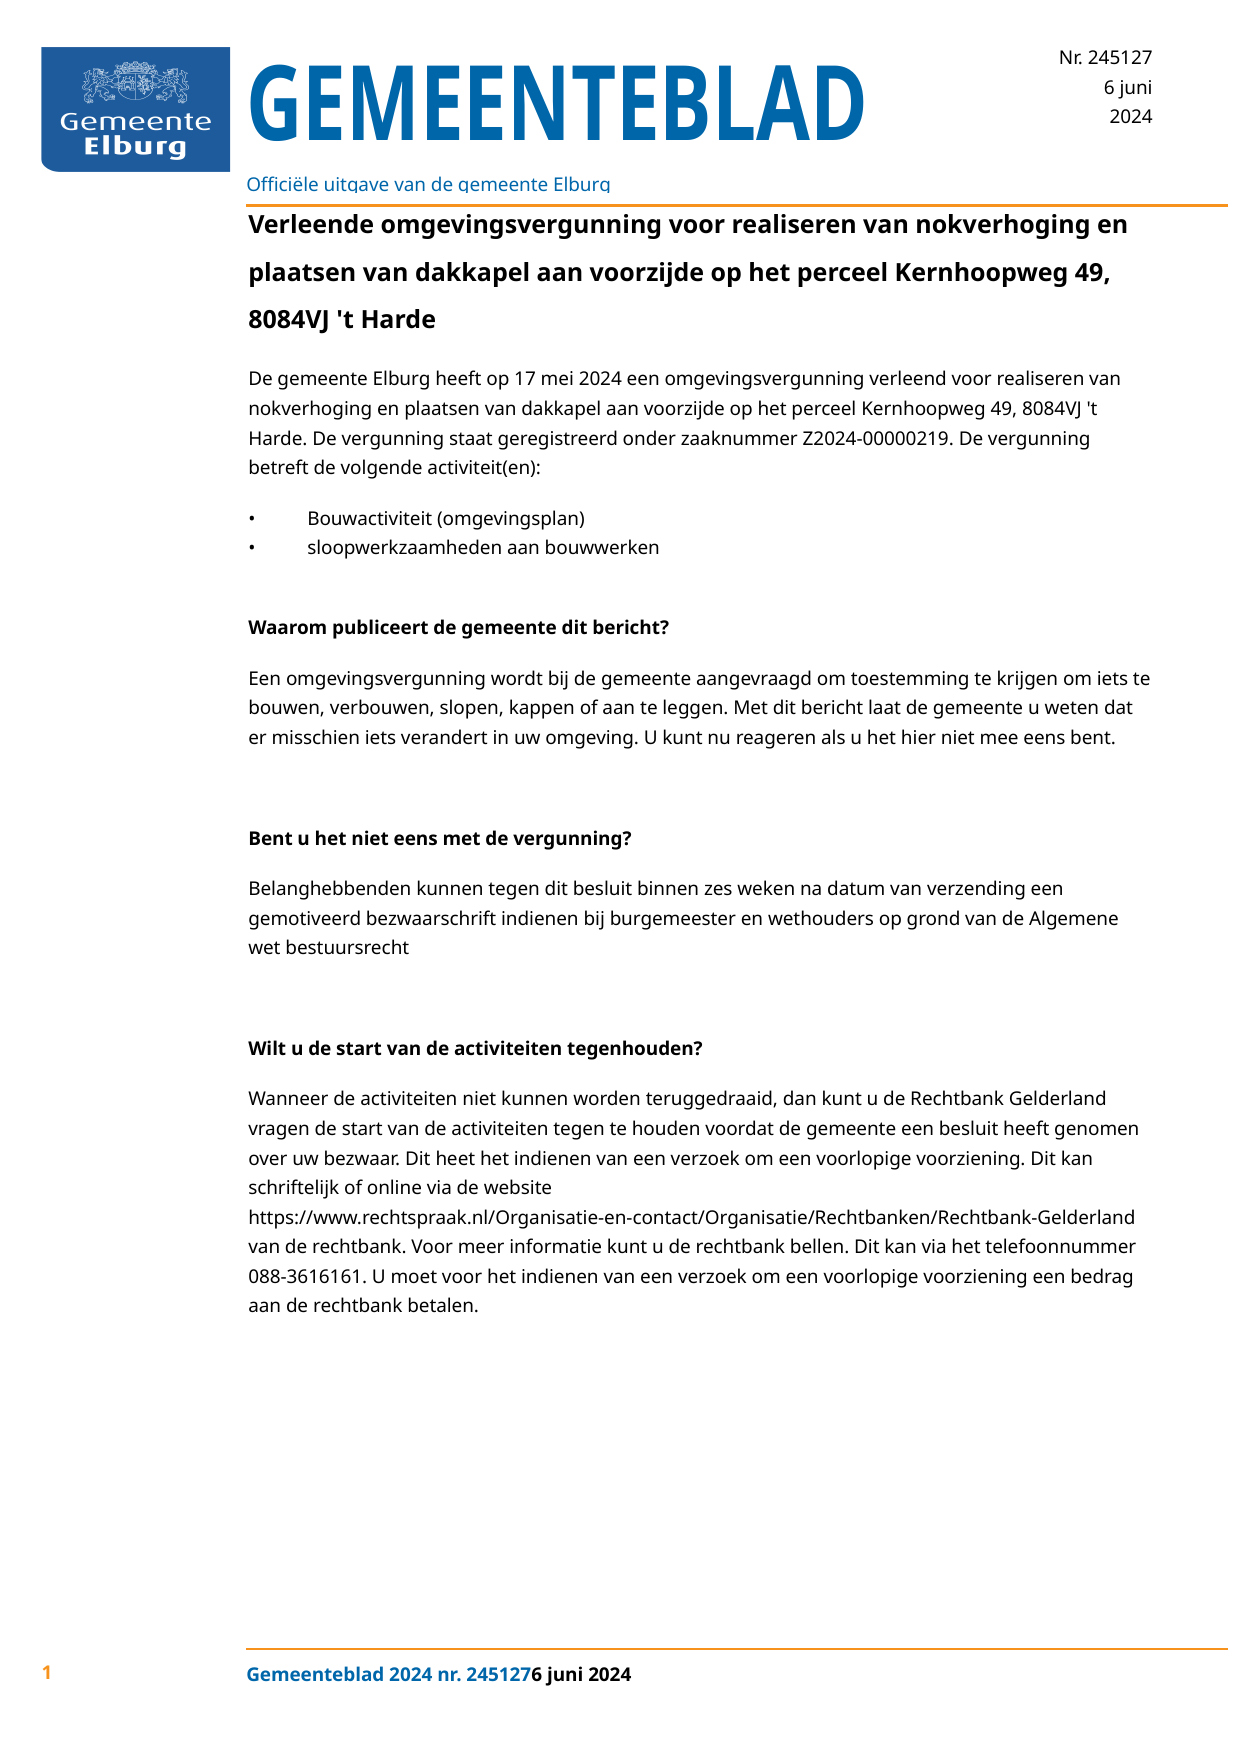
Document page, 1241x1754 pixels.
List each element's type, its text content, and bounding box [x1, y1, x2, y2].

list sloopwerkzaamheden aan bouwwerken [248, 534, 1152, 560]
text Belanghebbenden kunnen tegen dit besluit binnen zes weken na datum van verzending een gemotiveerd bezwaarschrift indienen bij burgemeester en wethouders op grond van de Algemene wet bestuursrecht [248, 875, 1152, 960]
picture [41, 47, 231, 172]
text Waarom publiceert de gemeente dit bericht? [248, 614, 1152, 640]
list Bouwactiviteit (omgevingsplan) [248, 505, 1152, 530]
text Een omgevingsvergunning wordt bij de gemeente aangevraagd om toestemming te krijgen om iets te bouwen, verbouwen, slopen, kappen of aan te leggen. Met dit bericht laat de gemeente u weten dat er misschien iets verandert in uw omgeving. U kunt nu reageren als u het hier niet mee eens bent. [248, 665, 1152, 749]
text De gemeente Elburg heeft op 17 mei 2024 een omgevingsvergunning verleend voor realiseren van nokverhoging en plaatsen van dakkapel aan voorzijde op het perceel Kernhoopweg 49, 8084VJ 't Harde. De vergunning staat geregistreerd onder zaaknummer Z2024-00000219. De vergunning betreft de volgende activiteit(en): [248, 366, 1152, 480]
text Wanneer de activiteiten niet kunnen worden teruggedraaid, dan kunt u de Rechtbank Gelderland vragen de start van de activiteiten tegen te houden voordat de gemeente een besluit heeft genomen over uw bezwaar. Dit heet het indienen van een verzoek om een voorlopige voorziening. Dit kan schriftelijk of online via de website https://www.rechtspraak.nl/Organisatie-en-contact/Organisatie/Rechtbanken/Rechtbank-Gelderland van de rechtbank. Voor meer informatie kunt u de rechtbank bellen. Dit kan via het telefoonnummer 088-3616161. U moet voor het indienen van een verzoek om een voorlopige voorziening een bedrag aan de rechtbank betalen. [248, 1086, 1152, 1318]
text Verleende omgevingsvergunning voor realiseren van nokverhoging en plaatsen van dakkapel aan voorzijde op het perceel Kernhoopweg 49, 8084VJ 't Harde [248, 207, 1152, 336]
text Wilt u de start van de activiteiten tegenhouden? [248, 1035, 1152, 1061]
text Bent u het niet eens met de vergunning? [248, 825, 1152, 850]
